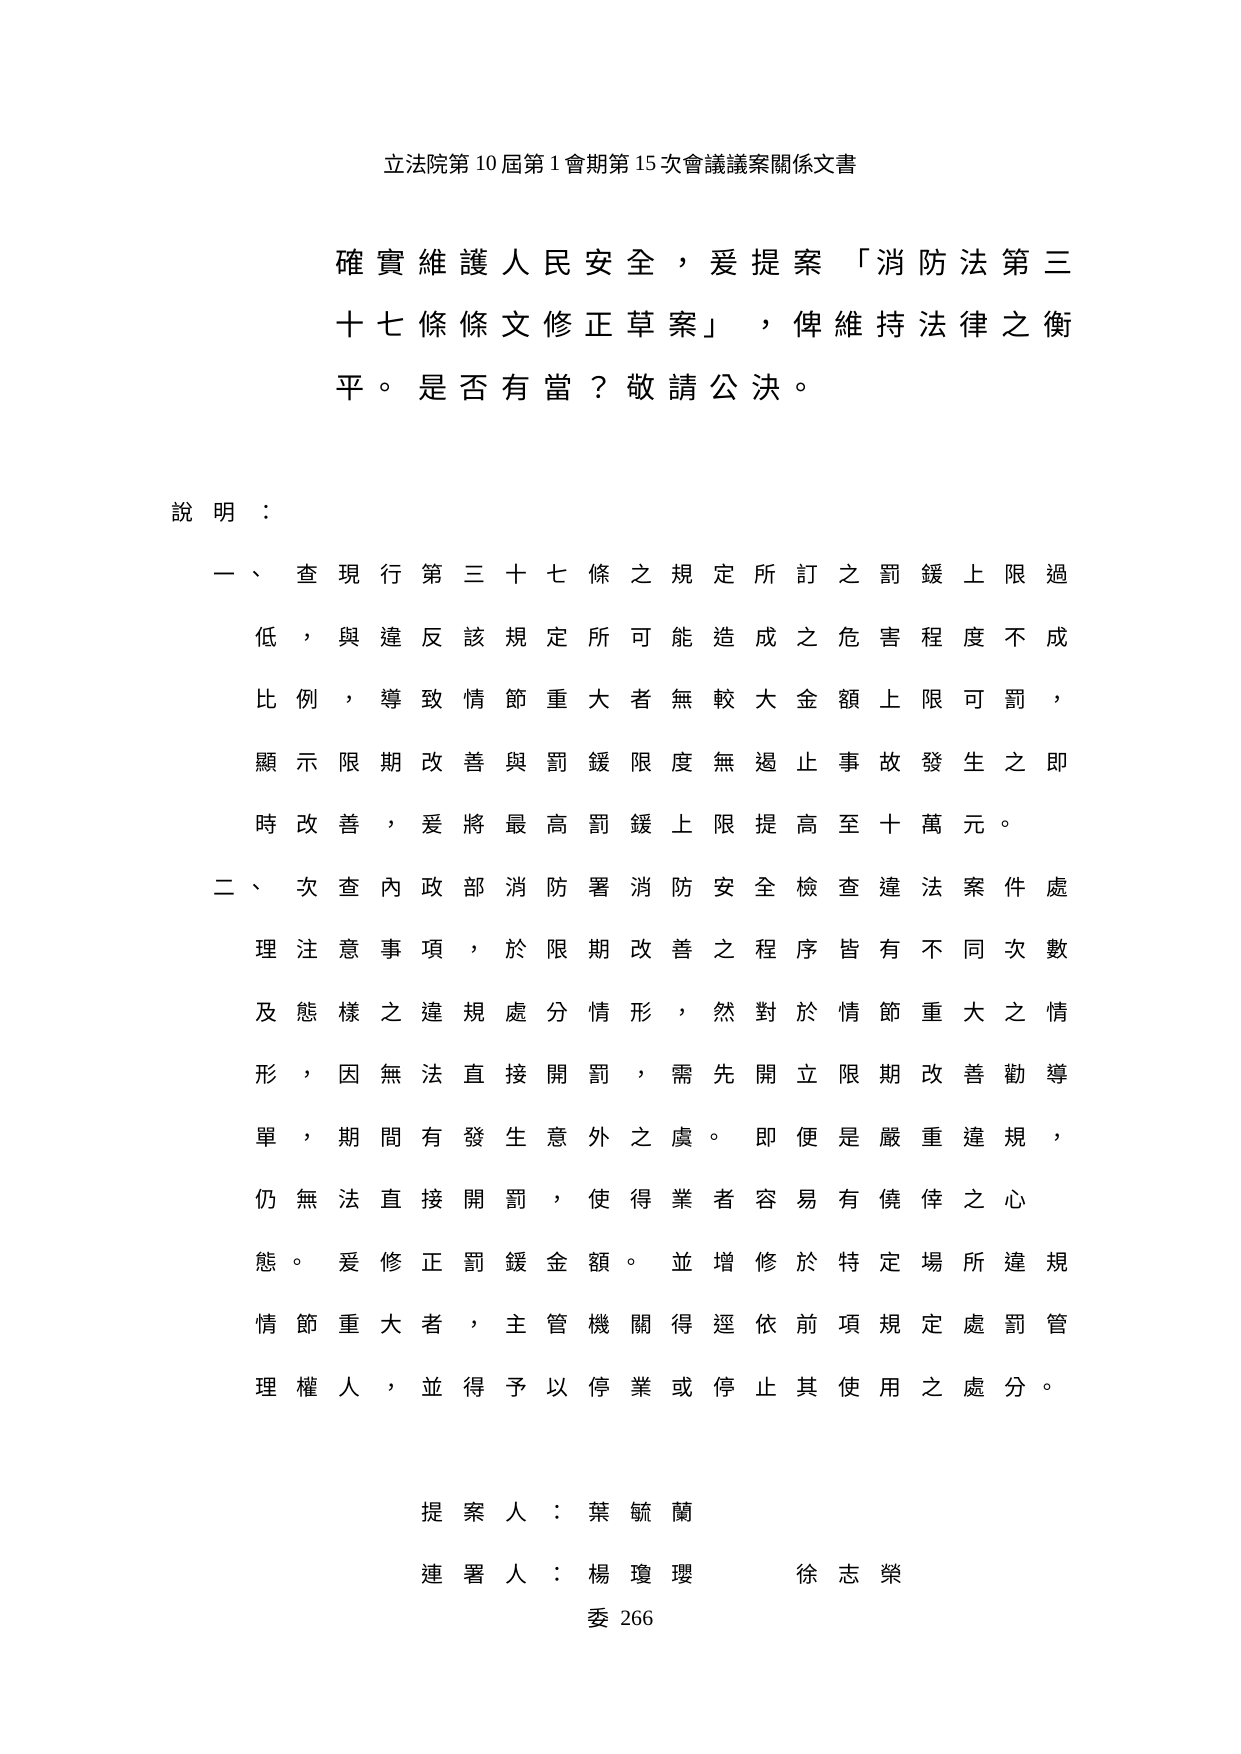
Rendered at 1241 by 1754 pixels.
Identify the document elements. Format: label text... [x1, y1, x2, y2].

text 確實維護人民安全，爰提案「消防法第三十七條條文修正草案」，俾維持法律之衡平。是否有當？敬請公決。 [217, 219, 1078, 406]
text 說明： [162, 469, 1078, 531]
text 連署人：楊瓊瓔 徐志榮 [403, 1531, 1012, 1594]
text 二、次查內政部消防署消防安全檢查違法案件處理注意事項，於限期改善之程序皆有不同次數及態樣之違規處分情形，然對於情節重大之情形，因無法直接開罰，需先開立限期改善勸導單，期間有發生意外之虞。即便是嚴重違規，仍無法直接開罰，使得業者容易有僥倖之心態。爰修正罰鍰金額。並增修於特定場所違規情節重大者，主管機關得逕依前項規定處罰管理權人，並得予以停業或停止其使用之處分。 [184, 844, 1078, 1406]
text 一、查現行第三十七條之規定所訂之罰鍰上限過低，與違反該規定所可能造成之危害程度不成比例，導致情節重大者無較大金額上限可罰，顯示限期改善與罰鍰限度無遏止事故發生之即時改善，爰將最高罰鍰上限提高至十萬元。 [184, 531, 1078, 844]
text 提案人：葉毓蘭 [403, 1469, 1012, 1531]
